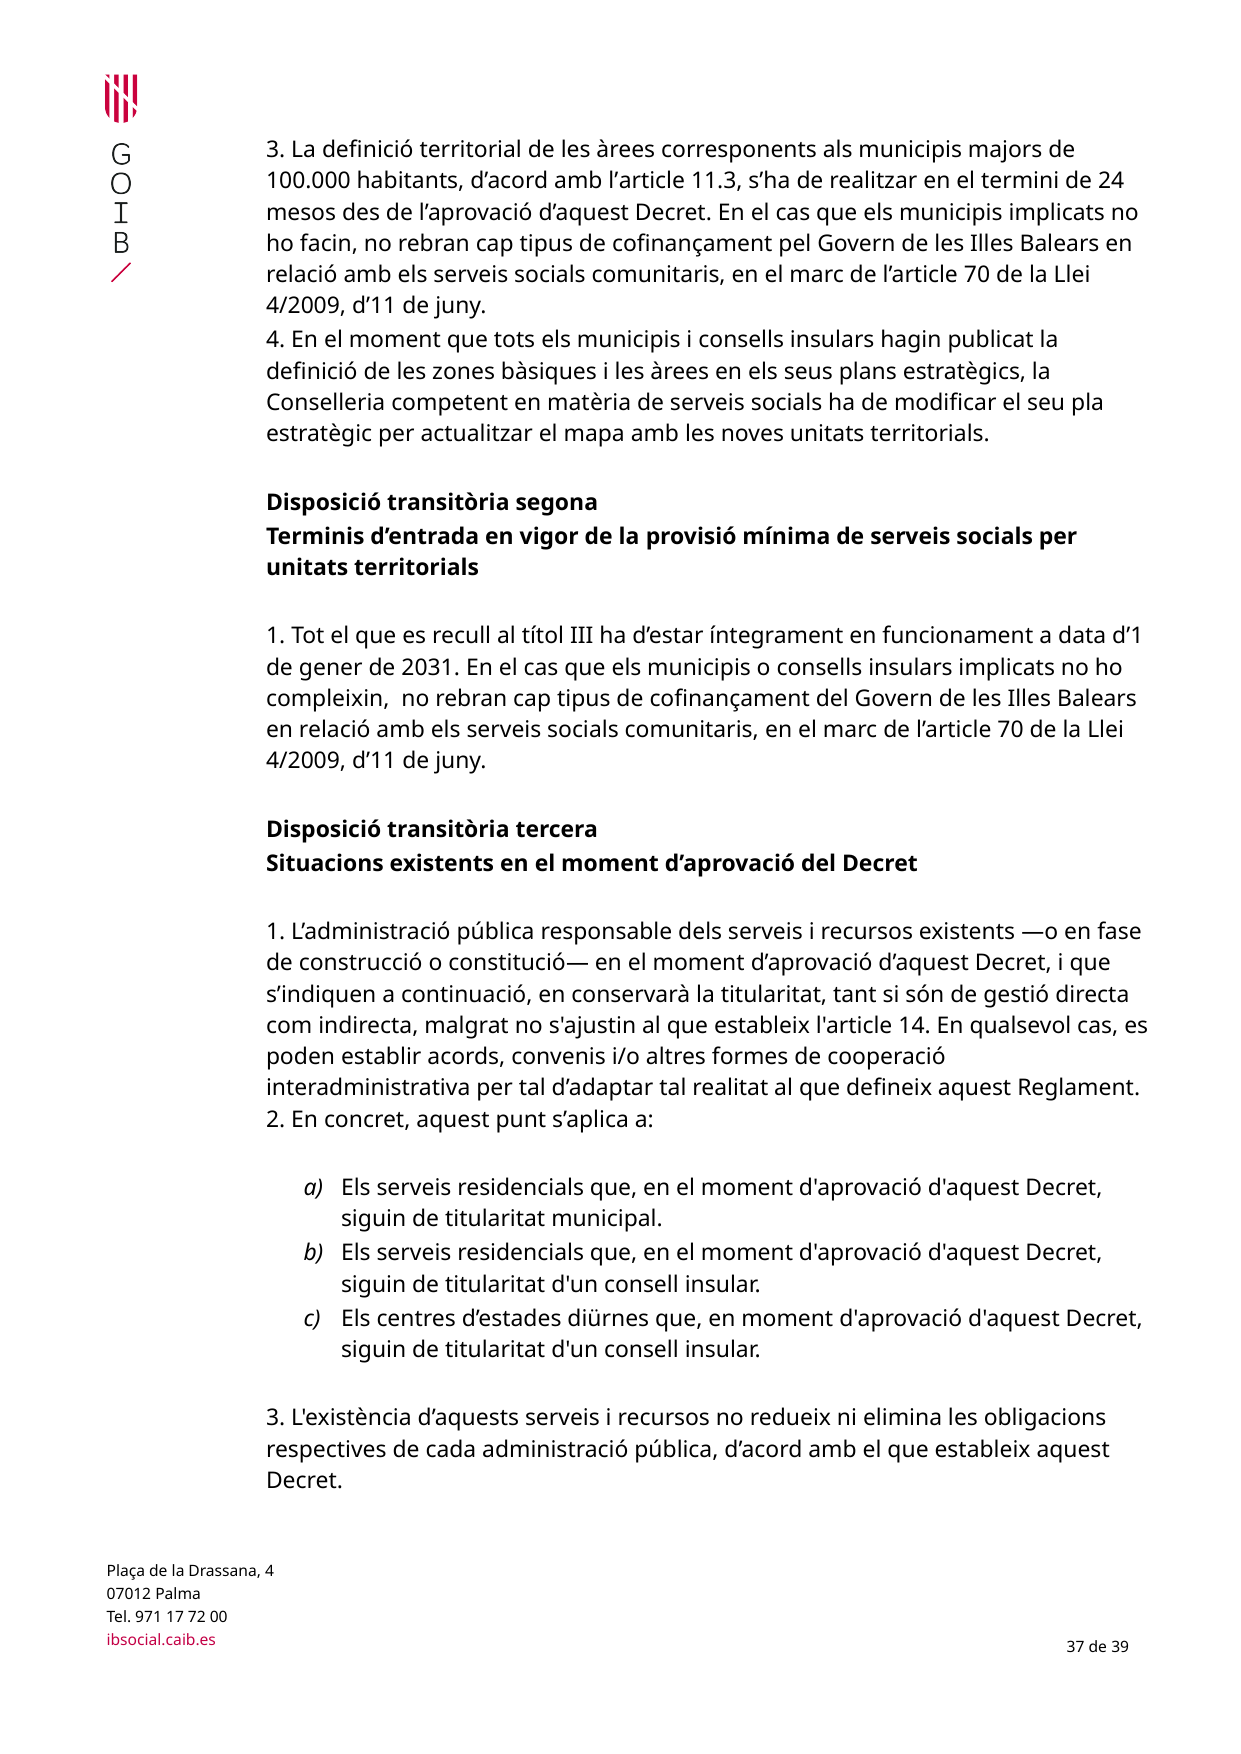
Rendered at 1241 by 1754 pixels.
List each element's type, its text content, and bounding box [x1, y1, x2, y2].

text Terminis d’entrada en vigor de la provisió mínima de serveis socials per unitats territorials [266, 519, 1152, 582]
text Disposició transitòria segona [266, 485, 1152, 517]
text 3. L'existència d’aquests serveis i recursos no redueix ni elimina les obligacions respectives de cada administració pública, d’acord amb el que estableix aquest Decret. [266, 1401, 1152, 1495]
picture [76, 51, 166, 313]
text 3. La definició territorial de les àrees corresponents als municipis majors de 100.000 habitants, d’acord amb l’article 11.3, s’ha de realitzar en el termini de 24 mesos des de l’aprovació d’aquest Decret. En el cas que els municipis implicats no ho facin, no rebran cap tipus de cofinançament pel Govern de les Illes Balears en relació amb els serveis socials comunitaris, en el marc de l’article 70 de la Llei 4/2009, d’11 de juny. [266, 133, 1152, 320]
text 4. En el moment que tots els municipis i consells insulars hagin publicat la definició de les zones bàsiques i les àrees en els seus plans estratègics, la Conselleria competent en matèria de serveis socials ha de modificar el seu pla estratègic per actualitzar el mapa amb les noves unitats territorials. [266, 323, 1152, 448]
list Els serveis residencials que, en el moment d'aprovació d'aquest Decret, siguin de titularitat d'un consell insular. [303, 1236, 1152, 1299]
text Situacions existents en el moment d’aprovació del Decret [266, 847, 1152, 878]
text Disposició transitòria tercera [266, 812, 1152, 844]
text 1. Tot el que es recull al títol III ha d’estar íntegrament en funcionament a data d’1 de gener de 2031. En el cas que els municipis o consells insulars implicats no ho compleixin, no rebran cap tipus de cofinançament del Govern de les Illes Balears en relació amb els serveis socials comunitaris, en el marc de l’article 70 de la Llei 4/2009, d’11 de juny. [266, 619, 1152, 775]
list Els centres d’estades diürnes que, en moment d'aprovació d'aquest Decret, siguin de titularitat d'un consell insular. [303, 1302, 1152, 1364]
list Els serveis residencials que, en el moment d'aprovació d'aquest Decret, siguin de titularitat municipal. [303, 1171, 1152, 1233]
text 1. L’administració pública responsable dels serveis i recursos existents —o en fase de construcció o constitució— en el moment d’aprovació d’aquest Decret, i que s’indiquen a continuació, en conservarà la titularitat, tant si són de gestió directa com indirecta, malgrat no s'ajustin al que estableix l'article 14. En qualsevol cas, es poden establir acords, convenis i/o altres formes de cooperació interadministrativa per tal d’adaptar tal realitat al que defineix aquest Reglament. 2. En concret, aquest punt s’aplica a: [266, 915, 1152, 1134]
